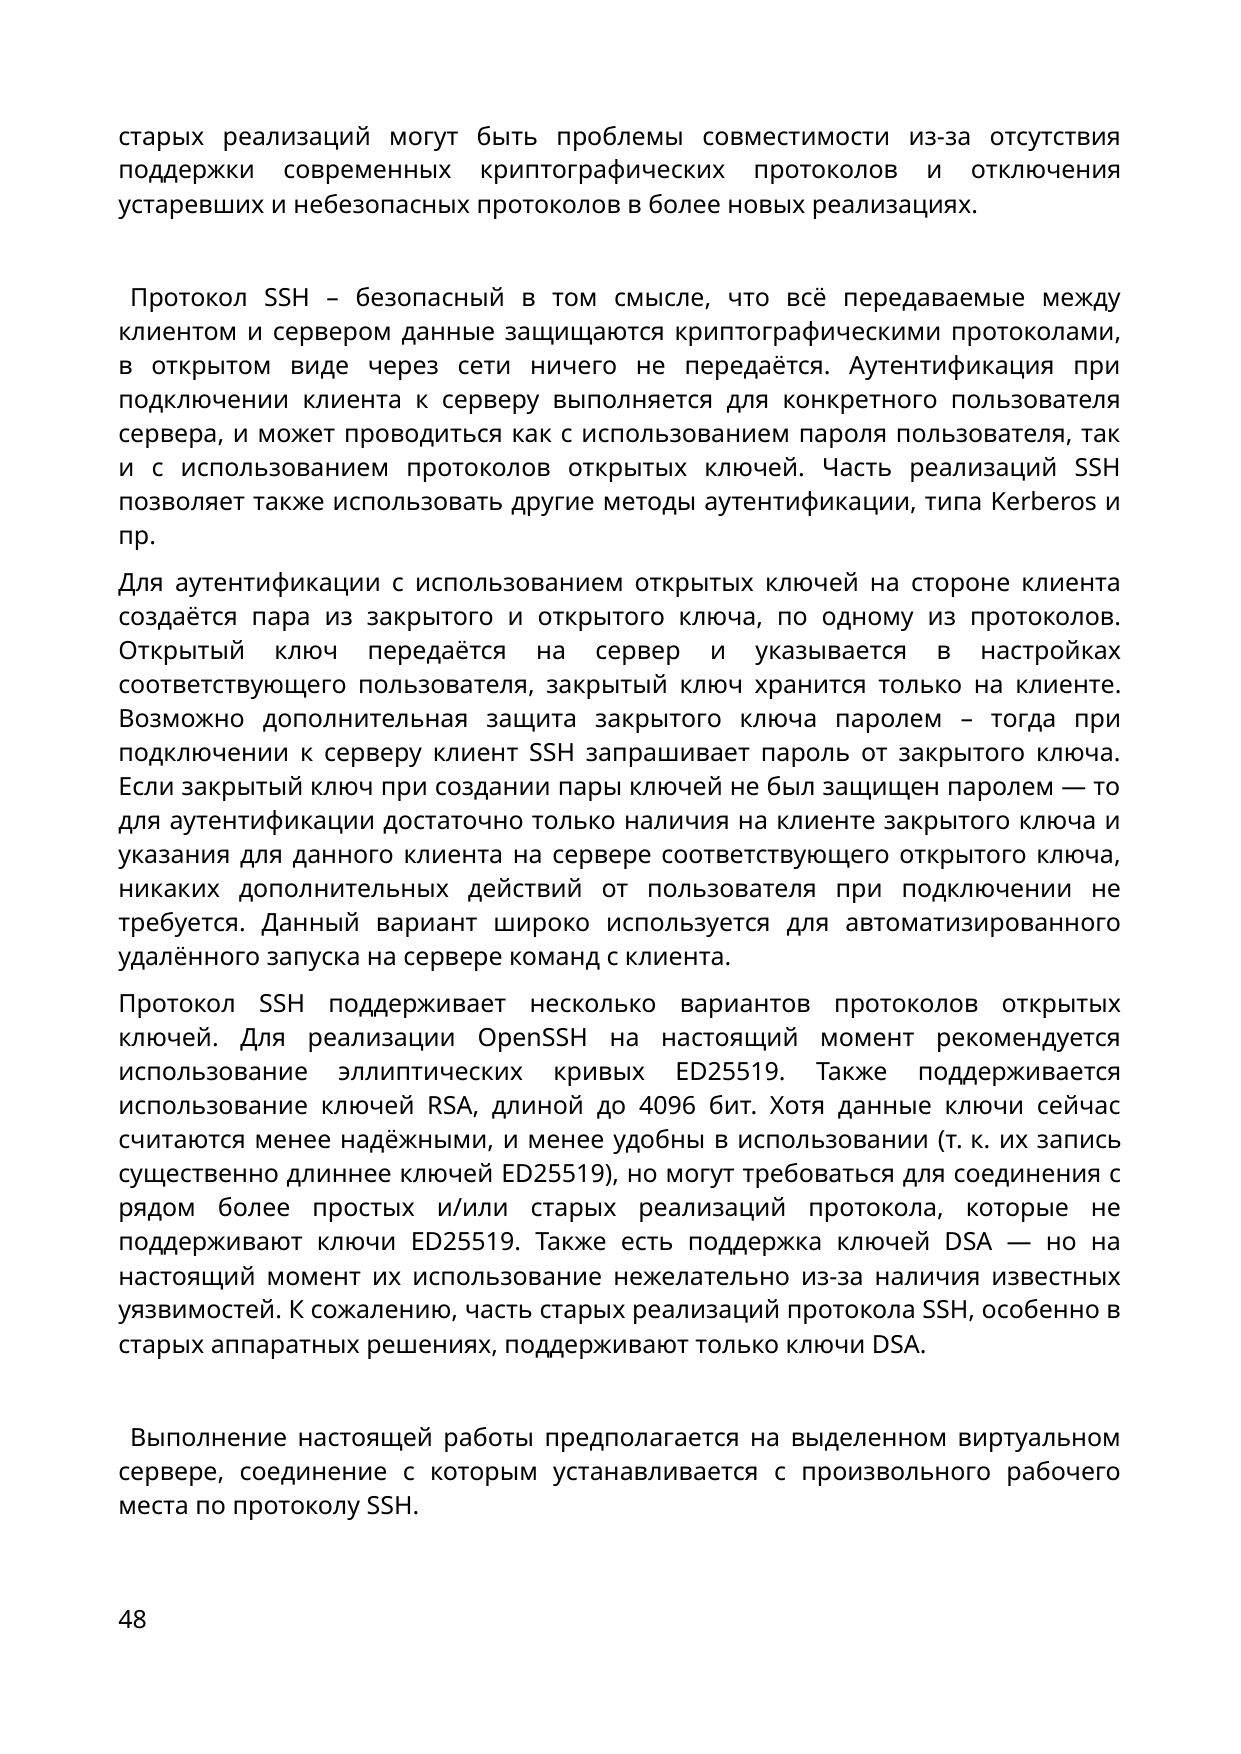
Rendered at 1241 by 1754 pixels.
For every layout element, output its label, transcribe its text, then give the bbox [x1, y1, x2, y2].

text Протокол SSH – безопасный в том смысле, что всё передаваемые между клиентом и сервером данные защищаются криптографическими протоколами, в открытом виде через сети ничего не передаётся. Аутентификация при подключении клиента к серверу выполняется для конкретного пользователя сервера, и может проводиться как с использованием пароля пользователя, так и с использованием протоколов открытых ключей. Часть реализаций SSH позволяет также использовать другие методы аутентификации, типа Kerberos и пр. [118, 279, 1122, 552]
text Протокол SSH поддерживает несколько вариантов протоколов открытых ключей. Для реализации OpenSSH на настоящий момент рекомендуется использование эллиптических кривых ED25519. Также поддерживается использование ключей RSA, длиной до 4096 бит. Хотя данные ключи сейчас считаются менее надёжными, и менее удобны в использовании (т. к. их запись существенно длиннее ключей ED25519), но могут требоваться для соединения с рядом более простых и/или старых реализаций протокола, которые не поддерживают ключи ED25519. Также есть поддержка ключей DSA — но на настоящий момент их использование нежелательно из-за наличия известных уязвимостей. К сожалению, часть старых реализаций протокола SSH, особенно в старых аппаратных решениях, поддерживают только ключи DSA. [118, 986, 1122, 1360]
text старых реализаций могут быть проблемы совместимости из-за отсутствия поддержки современных криптографических протоколов и отключения устаревших и небезопасных протоколов в более новых реализациях. [118, 118, 1122, 220]
text Для аутентификации с использованием открытых ключей на стороне клиента создаётся пара из закрытого и открытого ключа, по одному из протоколов. Открытый ключ передаётся на сервер и указывается в настройках соответствующего пользователя, закрытый ключ хранится только на клиенте. Возможно дополнительная защита закрытого ключа паролем – тогда при подключении к серверу клиент SSH запрашивает пароль от закрытого ключа. Если закрытый ключ при создании пары ключей не был защищен паролем — то для аутентификации достаточно только наличия на клиенте закрытого ключа и указания для данного клиента на сервере соответствующего открытого ключа, никаких дополнительных действий от пользователя при подключении не требуется. Данный вариант широко используется для автоматизированного удалённого запуска на сервере команд с клиента. [118, 564, 1122, 973]
text Выполнение настоящей работы предполагается на выделенном виртуальном сервере, соединение с которым устанавливается с произвольного рабочего места по протоколу SSH. [118, 1419, 1122, 1522]
